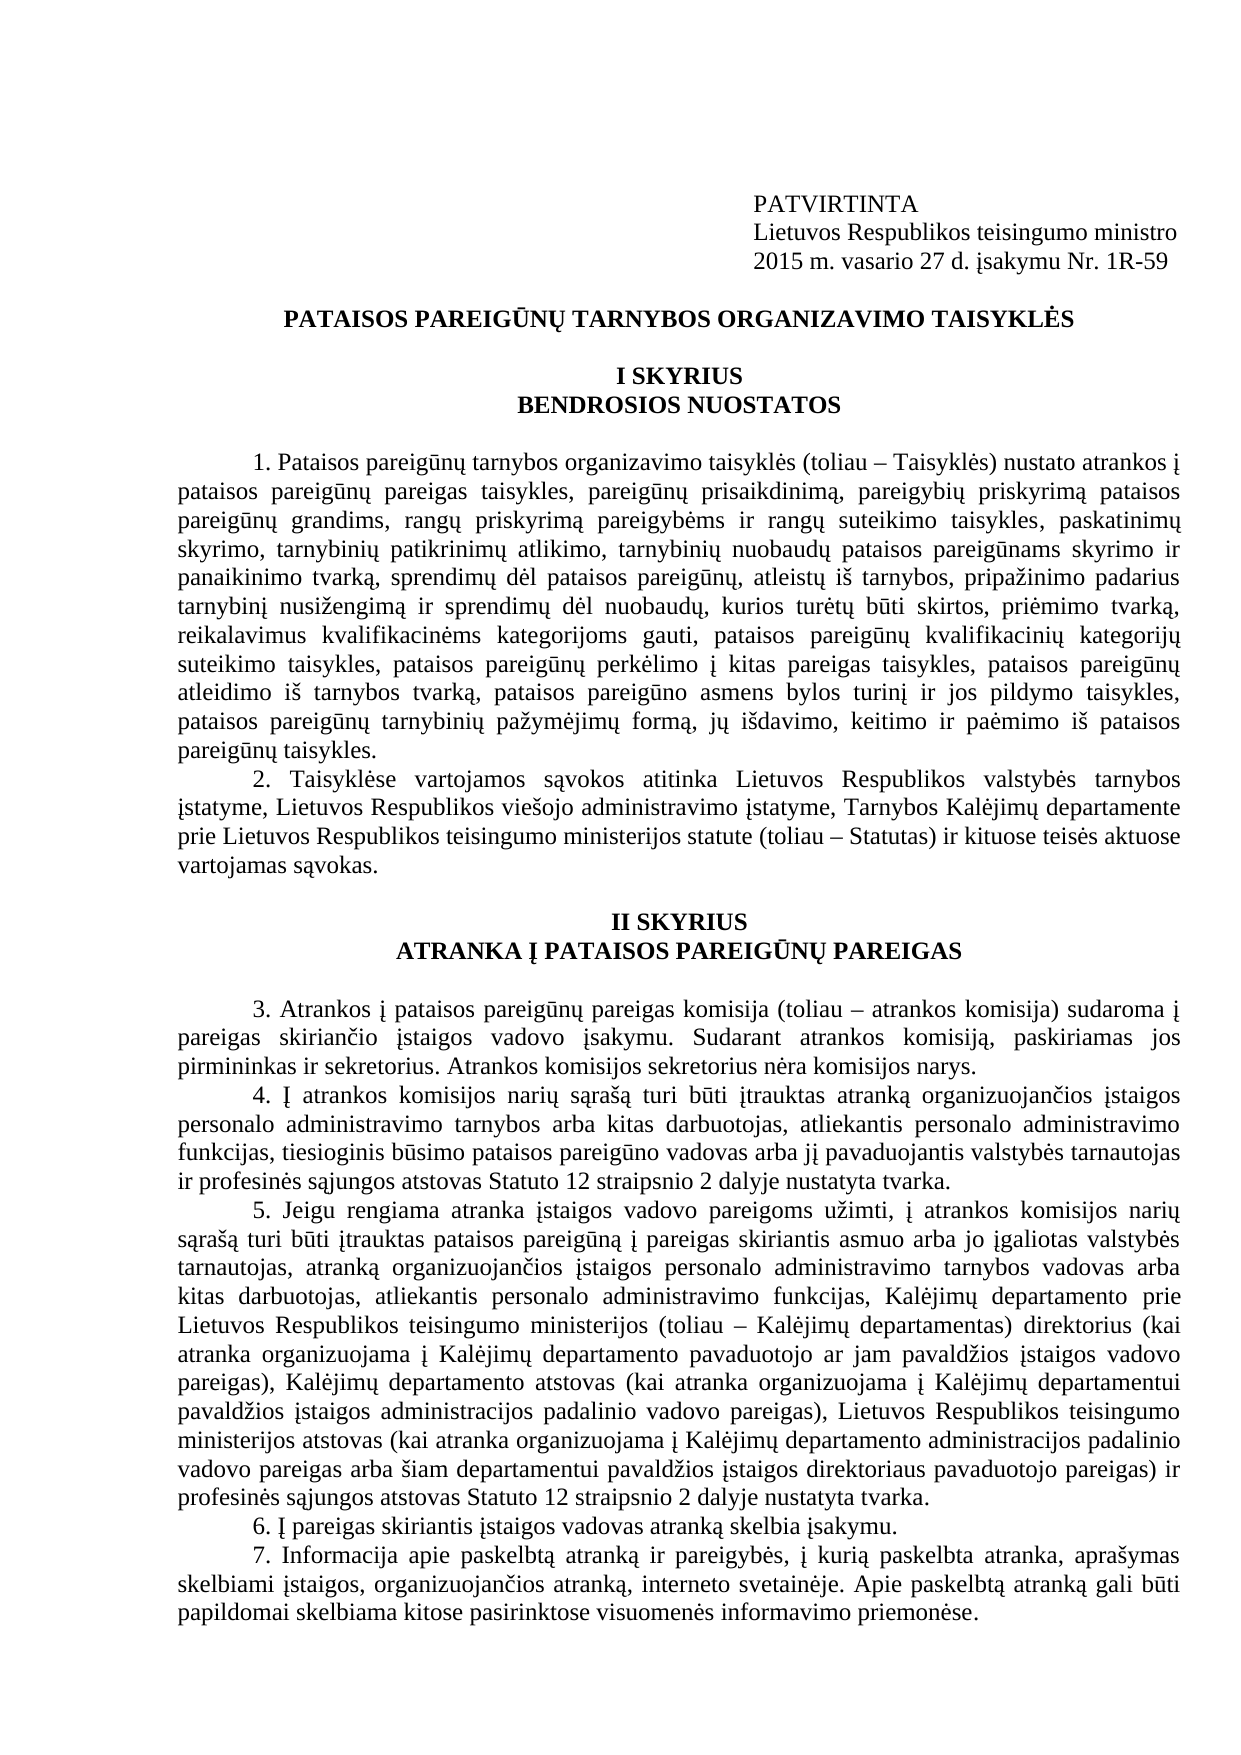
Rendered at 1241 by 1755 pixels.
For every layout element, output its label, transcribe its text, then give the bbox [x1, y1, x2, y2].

text PATVIRTINTA [709, 189, 1181, 217]
text I SKYRIUS [177, 361, 1181, 390]
text PATAISOS PAREIGŪNŲ TARNYBOS ORGANIZAVIMO TAISYKLĖS [177, 304, 1181, 332]
text BENDROSIOS NUOSTATOS [177, 390, 1181, 419]
text ATRANKA Į PATAISOS PAREIGŪNŲ PAREIGAS [177, 936, 1181, 965]
text 2015 m. vasario 27 d. įsakymu Nr. 1R-59 [709, 246, 1181, 275]
text 1. Pataisos pareigūnų tarnybos organizavimo taisyklės (toliau – Taisyklės) nustato atrankos į pataisos pareigūnų pareigas taisykles, pareigūnų prisaikdinimą, pareigybių priskyrimą pataisos pareigūnų grandims, rangų priskyrimą pareigybėms ir rangų suteikimo taisykles, paskatinimų skyrimo, tarnybinių patikrinimų atlikimo, tarnybinių nuobaudų pataisos pareigūnams skyrimo ir panaikinimo tvarką, sprendimų dėl pataisos pareigūnų, atleistų iš tarnybos, pripažinimo padarius tarnybinį nusižengimą ir sprendimų dėl nuobaudų, kurios turėtų būti skirtos, priėmimo tvarką, reikalavimus kvalifikacinėms kategorijoms gauti, pataisos pareigūnų kvalifikacinių kategorijų suteikimo taisykles, pataisos pareigūnų perkėlimo į kitas pareigas taisykles, pataisos pareigūnų atleidimo iš tarnybos tvarką, pataisos pareigūno asmens bylos turinį ir jos pildymo taisykles, pataisos pareigūnų tarnybinių pažymėjimų formą, jų išdavimo, keitimo ir paėmimo iš pataisos pareigūnų taisykles. [177, 447, 1181, 764]
text Lietuvos Respublikos teisingumo ministro [709, 217, 1181, 246]
text 2. Taisyklėse vartojamos sąvokos atitinka Lietuvos Respublikos valstybės tarnybos įstatyme, Lietuvos Respublikos viešojo administravimo įstatyme, Tarnybos Kalėjimų departamente prie Lietuvos Respublikos teisingumo ministerijos statute (toliau – Statutas) ir kituose teisės aktuose vartojamas sąvokas. [177, 764, 1181, 879]
text 3. Atrankos į pataisos pareigūnų pareigas komisija (toliau – atrankos komisija) sudaroma į pareigas skiriančio įstaigos vadovo įsakymu. Sudarant atrankos komisiją, paskiriamas jos pirmininkas ir sekretorius. Atrankos komisijos sekretorius nėra komisijos narys. [177, 994, 1181, 1080]
text II SKYRIUS [177, 907, 1181, 936]
text 7. Informacija apie paskelbtą atranką ir pareigybės, į kurią paskelbta atranka, aprašymas skelbiami įstaigos, organizuojančios atranką, interneto svetainėje. Apie paskelbtą atranką gali būti papildomai skelbiama kitose pasirinktose visuomenės informavimo priemonėse. [177, 1540, 1181, 1626]
text 5. Jeigu rengiama atranka įstaigos vadovo pareigoms užimti, į atrankos komisijos narių sąrašą turi būti įtrauktas pataisos pareigūną į pareigas skiriantis asmuo arba jo įgaliotas valstybės tarnautojas, atranką organizuojančios įstaigos personalo administravimo tarnybos vadovas arba kitas darbuotojas, atliekantis personalo administravimo funkcijas, Kalėjimų departamento prie Lietuvos Respublikos teisingumo ministerijos (toliau – Kalėjimų departamentas) direktorius (kai atranka organizuojama į Kalėjimų departamento pavaduotojo ar jam pavaldžios įstaigos vadovo pareigas), Kalėjimų departamento atstovas (kai atranka organizuojama į Kalėjimų departamentui pavaldžios įstaigos administracijos padalinio vadovo pareigas), Lietuvos Respublikos teisingumo ministerijos atstovas (kai atranka organizuojama į Kalėjimų departamento administracijos padalinio vadovo pareigas arba šiam departamentui pavaldžios įstaigos direktoriaus pavaduotojo pareigas) ir profesinės sąjungos atstovas Statuto 12 straipsnio 2 dalyje nustatyta tvarka. [177, 1195, 1181, 1511]
text 4. Į atrankos komisijos narių sąrašą turi būti įtrauktas atranką organizuojančios įstaigos personalo administravimo tarnybos arba kitas darbuotojas, atliekantis personalo administravimo funkcijas, tiesioginis būsimo pataisos pareigūno vadovas arba jį pavaduojantis valstybės tarnautojas ir profesinės sąjungos atstovas Statuto 12 straipsnio 2 dalyje nustatyta tvarka. [177, 1080, 1181, 1195]
text 6. Į pareigas skiriantis įstaigos vadovas atranką skelbia įsakymu. [177, 1511, 1181, 1540]
